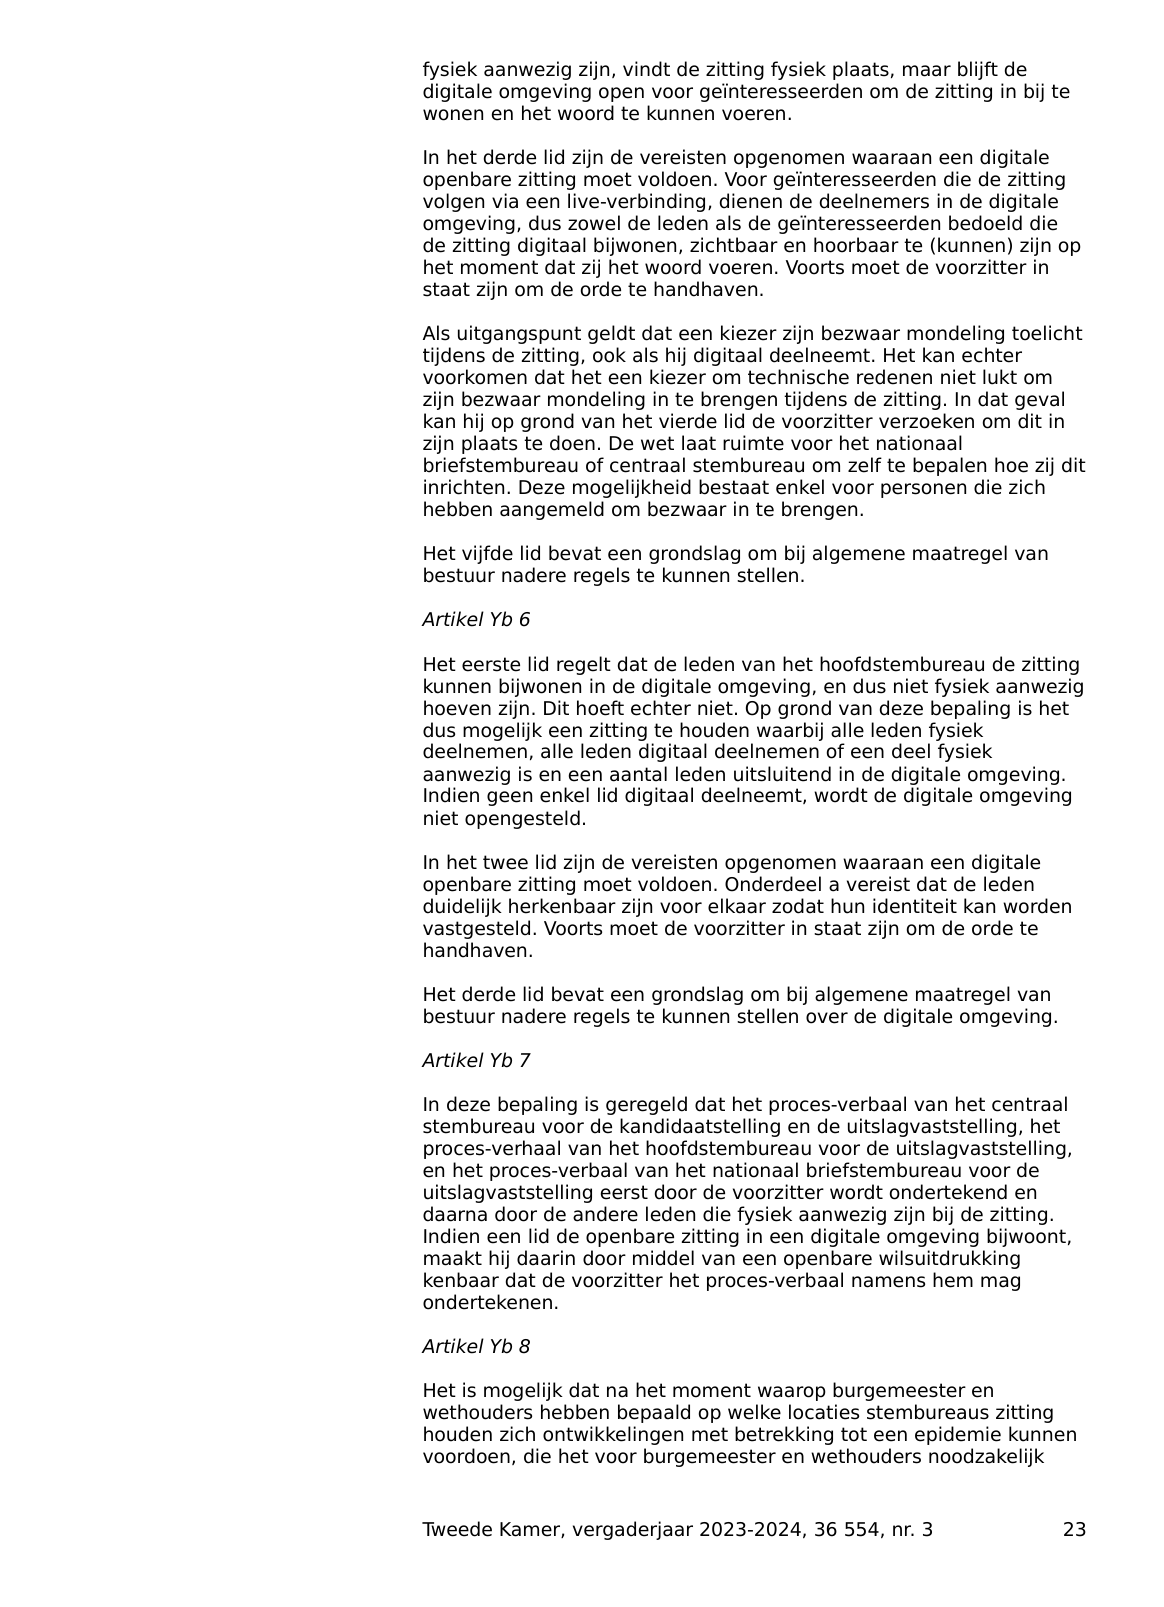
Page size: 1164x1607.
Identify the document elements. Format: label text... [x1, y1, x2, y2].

text Als uitgangspunt geldt dat een kiezer zijn bezwaar mondeling toelicht tijdens de zitting, ook als hij digitaal deelneemt. Het kan echter voorkomen dat het een kiezer om technische redenen niet lukt om zijn bezwaar mondeling in te brengen tijdens de zitting. In dat geval kan hij op grond van het vierde lid de voorzitter verzoeken om dit in zijn plaats te doen. De wet laat ruimte voor het nationaal briefstembureau of centraal stembureau om zelf te bepalen hoe zij dit inrichten. Deze mogelijkheid bestaat enkel voor personen die zich hebben aangemeld om bezwaar in te brengen. [422, 323, 1087, 521]
text Het vijfde lid bevat een grondslag om bij algemene maatregel van bestuur nadere regels te kunnen stellen. [422, 543, 1087, 587]
text In het twee lid zijn de vereisten opgenomen waaraan een digitale openbare zitting moet voldoen. Onderdeel a vereist dat de leden duidelijk herkenbaar zijn voor elkaar zodat hun identiteit kan worden vastgesteld. Voorts moet de voorzitter in staat zijn om de orde te handhaven. [422, 852, 1087, 961]
text Het derde lid bevat een grondslag om bij algemene maatregel van bestuur nadere regels te kunnen stellen over de digitale omgeving. [422, 984, 1087, 1028]
subtitle Artikel Yb 8 [422, 1336, 1087, 1358]
subtitle Artikel Yb 6 [422, 609, 1087, 631]
text In deze bepaling is geregeld dat het proces-verbaal van het centraal stembureau voor de kandidaatstelling en de uitslagvaststelling, het proces-verhaal van het hoofdstembureau voor de uitslagvaststelling, en het proces-verbaal van het nationaal briefstembureau voor de uitslagvaststelling eerst door de voorzitter wordt ondertekend en daarna door de andere leden die fysiek aanwezig zijn bij de zitting. Indien een lid de openbare zitting in een digitale omgeving bijwoont, maakt hij daarin door middel van een openbare wilsuitdrukking kenbaar dat de voorzitter het proces-verbaal namens hem mag ondertekenen. [422, 1094, 1087, 1314]
text In het derde lid zijn de vereisten opgenomen waaraan een digitale openbare zitting moet voldoen. Voor geïnteresseerden die de zitting volgen via een live-verbinding, dienen de deelnemers in de digitale omgeving, dus zowel de leden als de geïnteresseerden bedoeld die de zitting digitaal bijwonen, zichtbaar en hoorbaar te (kunnen) zijn op het moment dat zij het woord voeren. Voorts moet de voorzitter in staat zijn om de orde te handhaven. [422, 147, 1087, 301]
text fysiek aanwezig zijn, vindt de zitting fysiek plaats, maar blijft de digitale omgeving open voor geïnteresseerden om de zitting in bij te wonen en het woord te kunnen voeren. [422, 59, 1087, 125]
text Het eerste lid regelt dat de leden van het hoofdstembureau de zitting kunnen bijwonen in de digitale omgeving, en dus niet fysiek aanwezig hoeven zijn. Dit hoeft echter niet. Op grond van deze bepaling is het dus mogelijk een zitting te houden waarbij alle leden fysiek deelnemen, alle leden digitaal deelnemen of een deel fysiek aanwezig is en een aantal leden uitsluitend in de digitale omgeving. Indien geen enkel lid digitaal deelneemt, wordt de digitale omgeving niet opengesteld. [422, 653, 1087, 829]
subtitle Artikel Yb 7 [422, 1050, 1087, 1072]
text Het is mogelijk dat na het moment waarop burgemeester en wethouders hebben bepaald op welke locaties stembureaus zitting houden zich ontwikkelingen met betrekking tot een epidemie kunnen voordoen, die het voor burgemeester en wethouders noodzakelijk [422, 1380, 1087, 1468]
